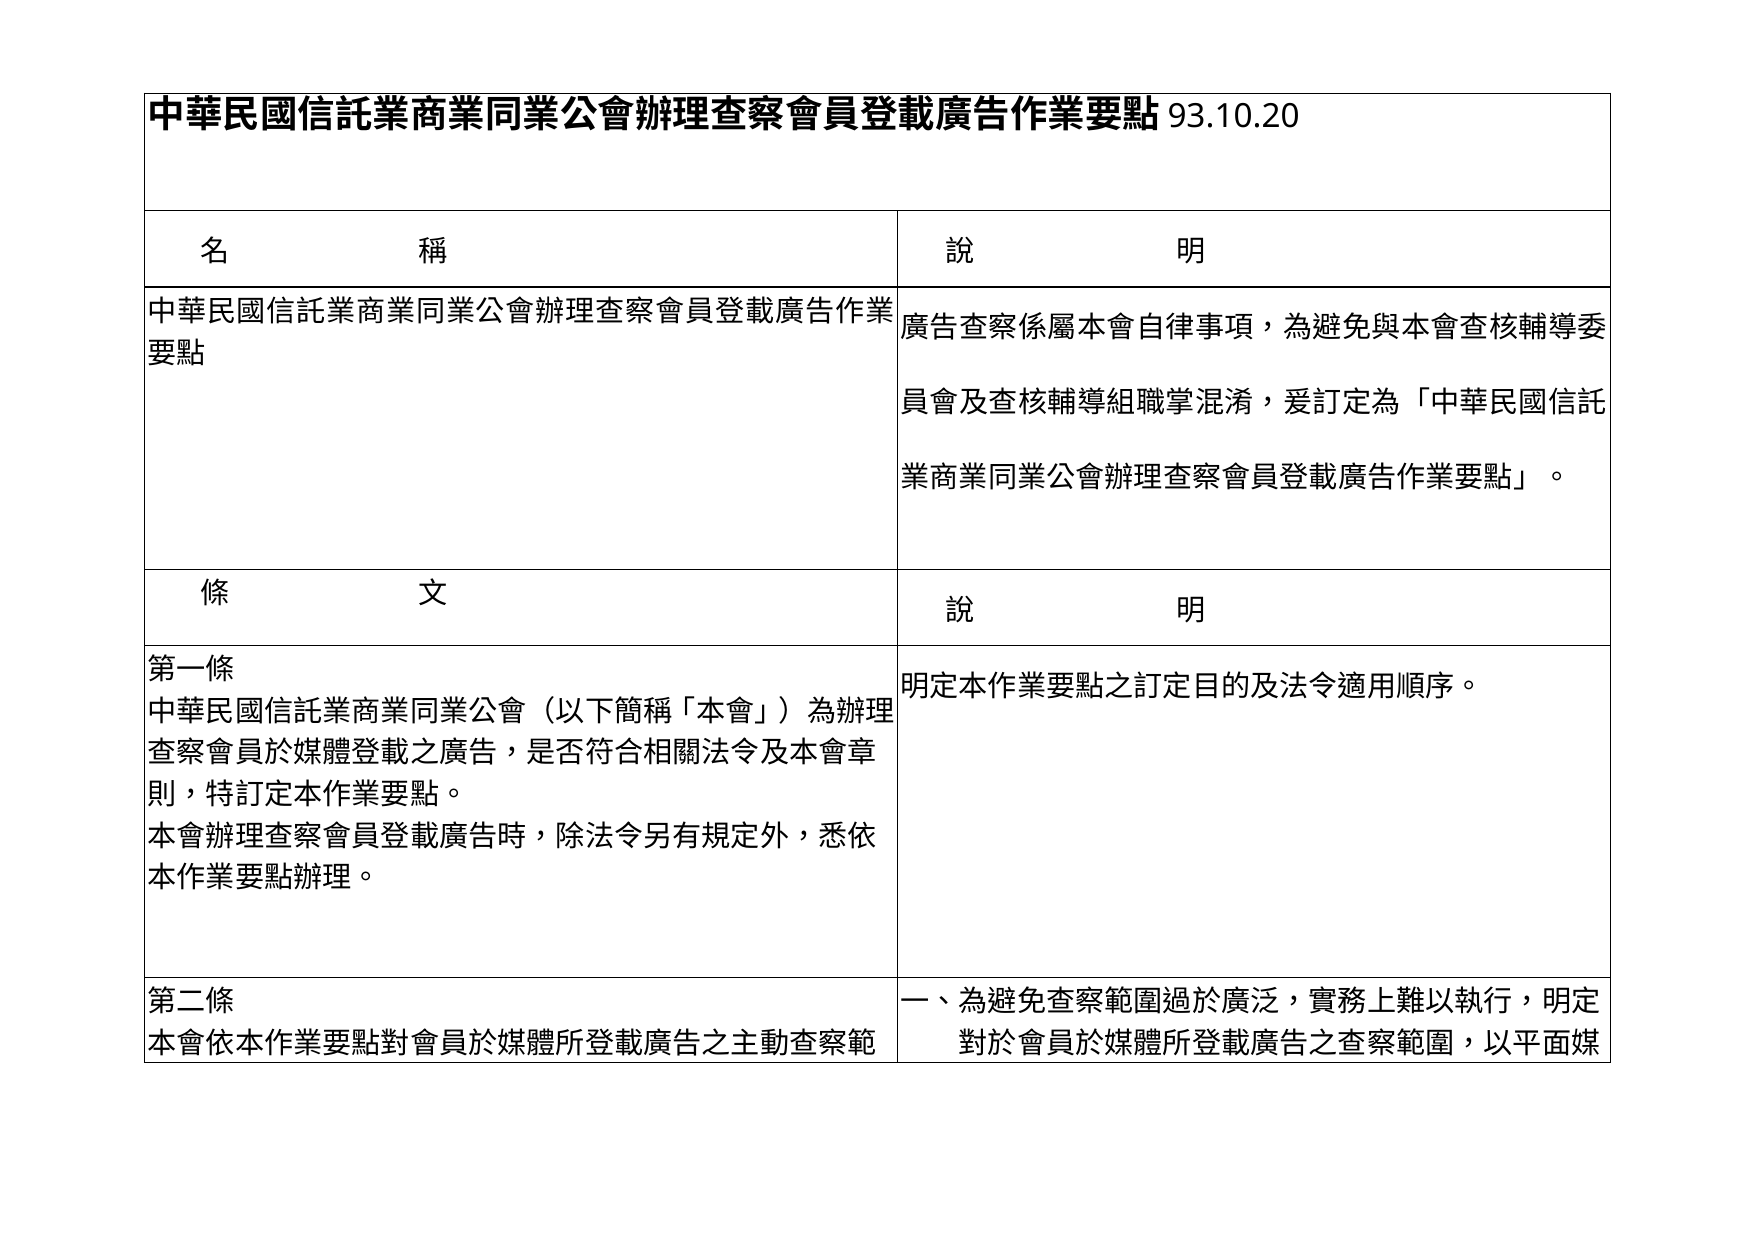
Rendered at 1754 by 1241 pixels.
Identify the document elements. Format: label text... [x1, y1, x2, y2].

table_cell 明定本作業要點之訂定目的及法令適用順序。 [898, 646, 1610, 977]
table_cell 名 稱 [145, 211, 897, 286]
table_cell 條 文 [145, 570, 897, 645]
table_cell 第二條 本會依本作業要點對會員於媒體所登載廣告之主動查察範 [145, 978, 897, 1062]
table_cell 說 明 [898, 570, 1610, 645]
table_cell 一、為避免查察範圍過於廣泛，實務上難以執行，明定對於會員於媒體所登載廣告之查察範圍，以平面媒 [898, 978, 1610, 1062]
table_header 中華民國信託業商業同業公會辦理查察會員登載廣告作業要點93.10.20 [145, 94, 1610, 210]
table_cell 廣告查察係屬本會自律事項，為避免與本會查核輔導委員會及查核輔導組職掌混淆，爰訂定為「中華民國信託業商業同業公會辦理查察會員登載廣告作業要點」。 [898, 288, 1610, 569]
table_cell 說 明 [898, 211, 1610, 286]
table_cell 第一條 中華民國信託業商業同業公會（以下簡稱「本會」）為辦理查察會員於媒體登載之廣告，是否符合相關法令及本會章則，特訂定本作業要點。 本會辦理查察會員登載廣告時，除法令另有規定外，悉依本作業要點辦理。 [145, 646, 897, 977]
table_cell 中華民國信託業商業同業公會辦理查察會員登載廣告作業要點 [145, 288, 897, 569]
